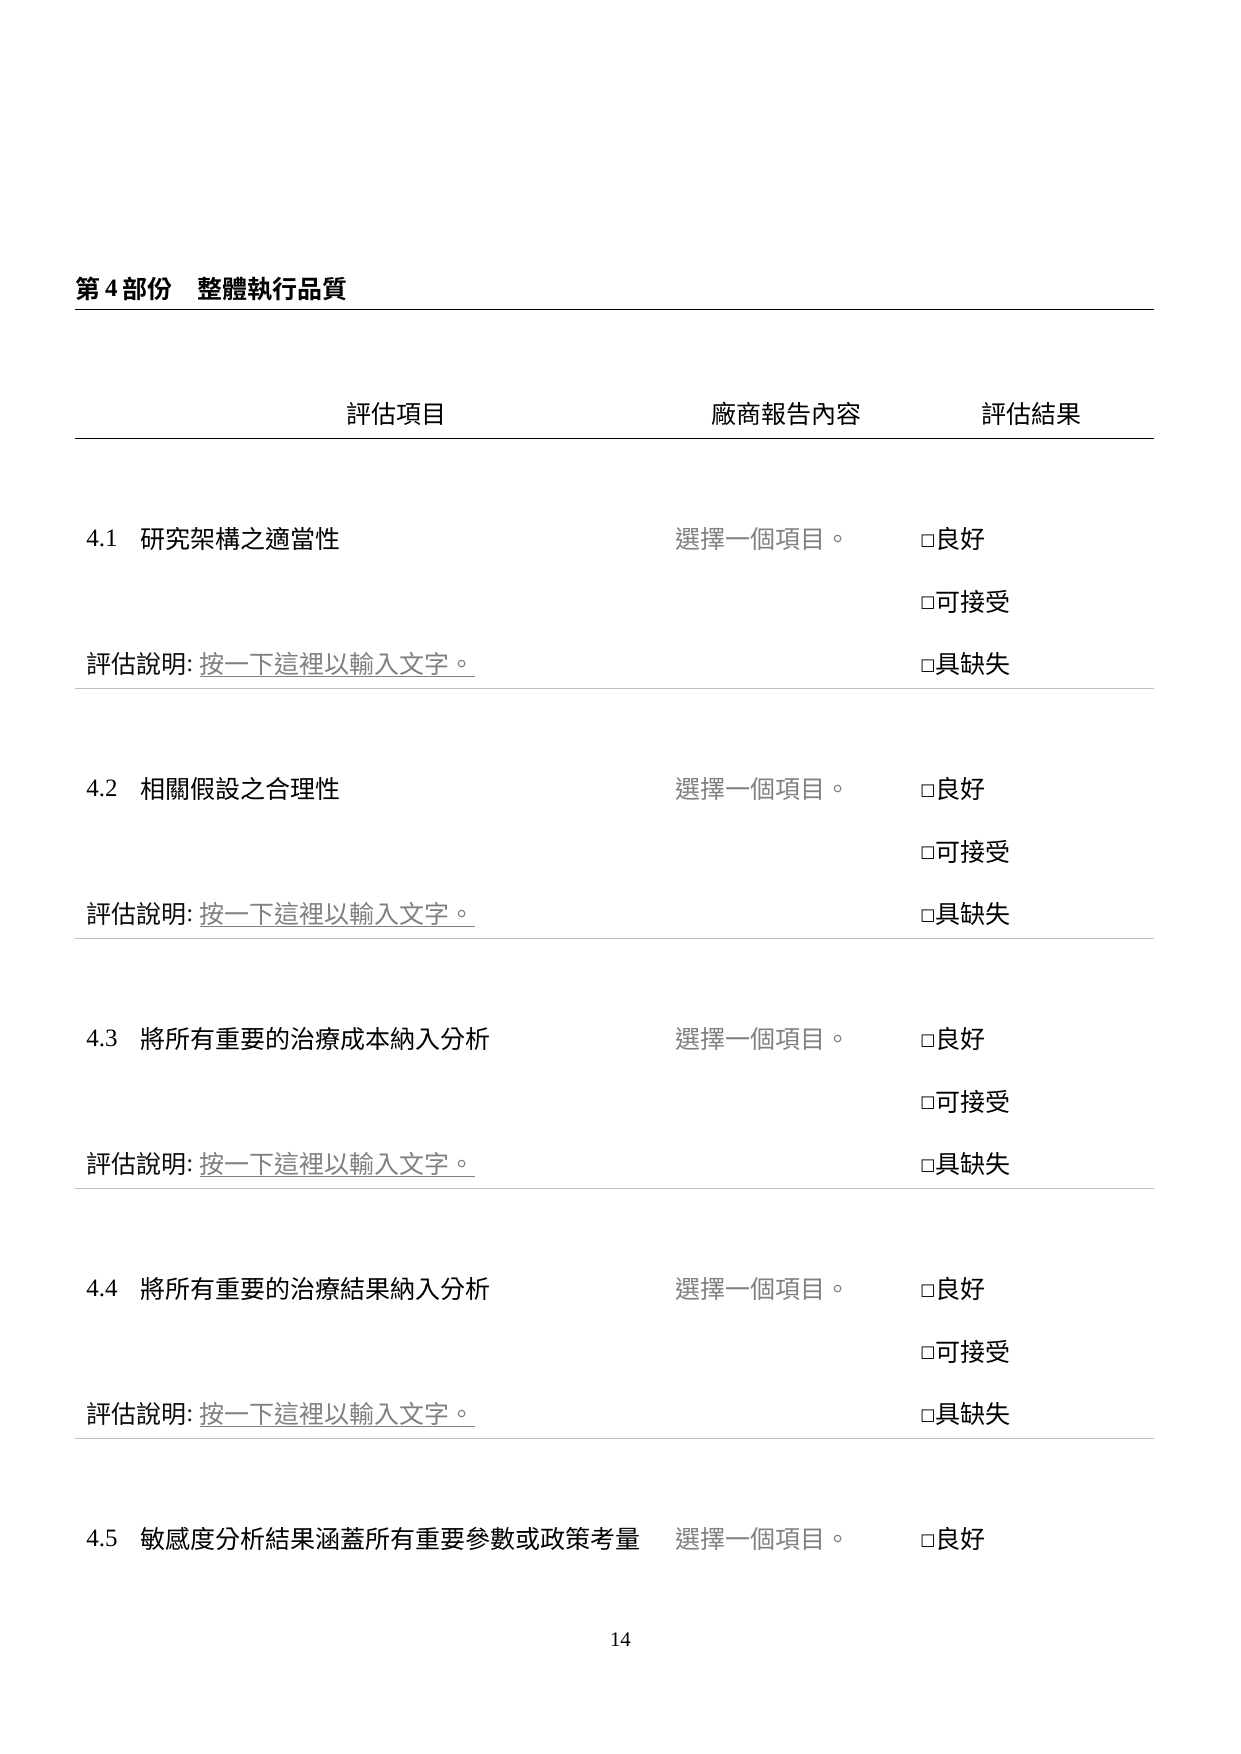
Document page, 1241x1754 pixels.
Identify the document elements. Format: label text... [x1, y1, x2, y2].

table_cell ☐良好 ☐可接受 ☐具缺失 [909, 689, 1154, 938]
table_cell 選擇一個項目。 [664, 689, 909, 813]
table_cell 4.3 [75, 939, 129, 1063]
table_cell 選擇一個項目。 [664, 439, 909, 563]
table_cell 評估說明: 按一下這裡以輸入文字。 [75, 563, 909, 688]
table_cell 將所有重要的治療成本納入分析 [129, 939, 663, 1063]
table_cell 評估說明: 按一下這裡以輸入文字。 [75, 1313, 909, 1438]
text 第4部份 整體執行品質 [75, 246, 1165, 308]
table_header 評估項目 [129, 310, 663, 438]
table_cell 4.2 [75, 689, 129, 813]
table_cell 4.5 [75, 1439, 129, 1563]
table_cell ☐良好 ☐可接受 ☐具缺失 [909, 1189, 1154, 1438]
table_cell 相關假設之合理性 [129, 689, 663, 813]
table_header [75, 310, 129, 438]
table_cell 選擇一個項目。 [664, 1439, 909, 1563]
table_header 廠商報告內容 [664, 310, 909, 438]
table_cell 評估說明: 按一下這裡以輸入文字。 [75, 813, 909, 938]
table_cell 4.4 [75, 1189, 129, 1313]
table_cell 評估說明: 按一下這裡以輸入文字。 [75, 1063, 909, 1188]
table_cell ☐良好 ☐可接受 ☐具缺失 [909, 439, 1154, 688]
table_cell 選擇一個項目。 [664, 1189, 909, 1313]
table_cell 研究架構之適當性 [129, 439, 663, 563]
table_cell ☐良好 ☐可接受 ☐具缺失 [909, 939, 1154, 1188]
table_cell 選擇一個項目。 [664, 939, 909, 1063]
table_cell 敏感度分析結果涵蓋所有重要參數或政策考量 [129, 1439, 663, 1563]
table_cell 將所有重要的治療結果納入分析 [129, 1189, 663, 1313]
table_header 評估結果 [909, 310, 1154, 438]
table_cell 4.1 [75, 439, 129, 563]
table_cell ☐良好 [909, 1439, 1154, 1563]
